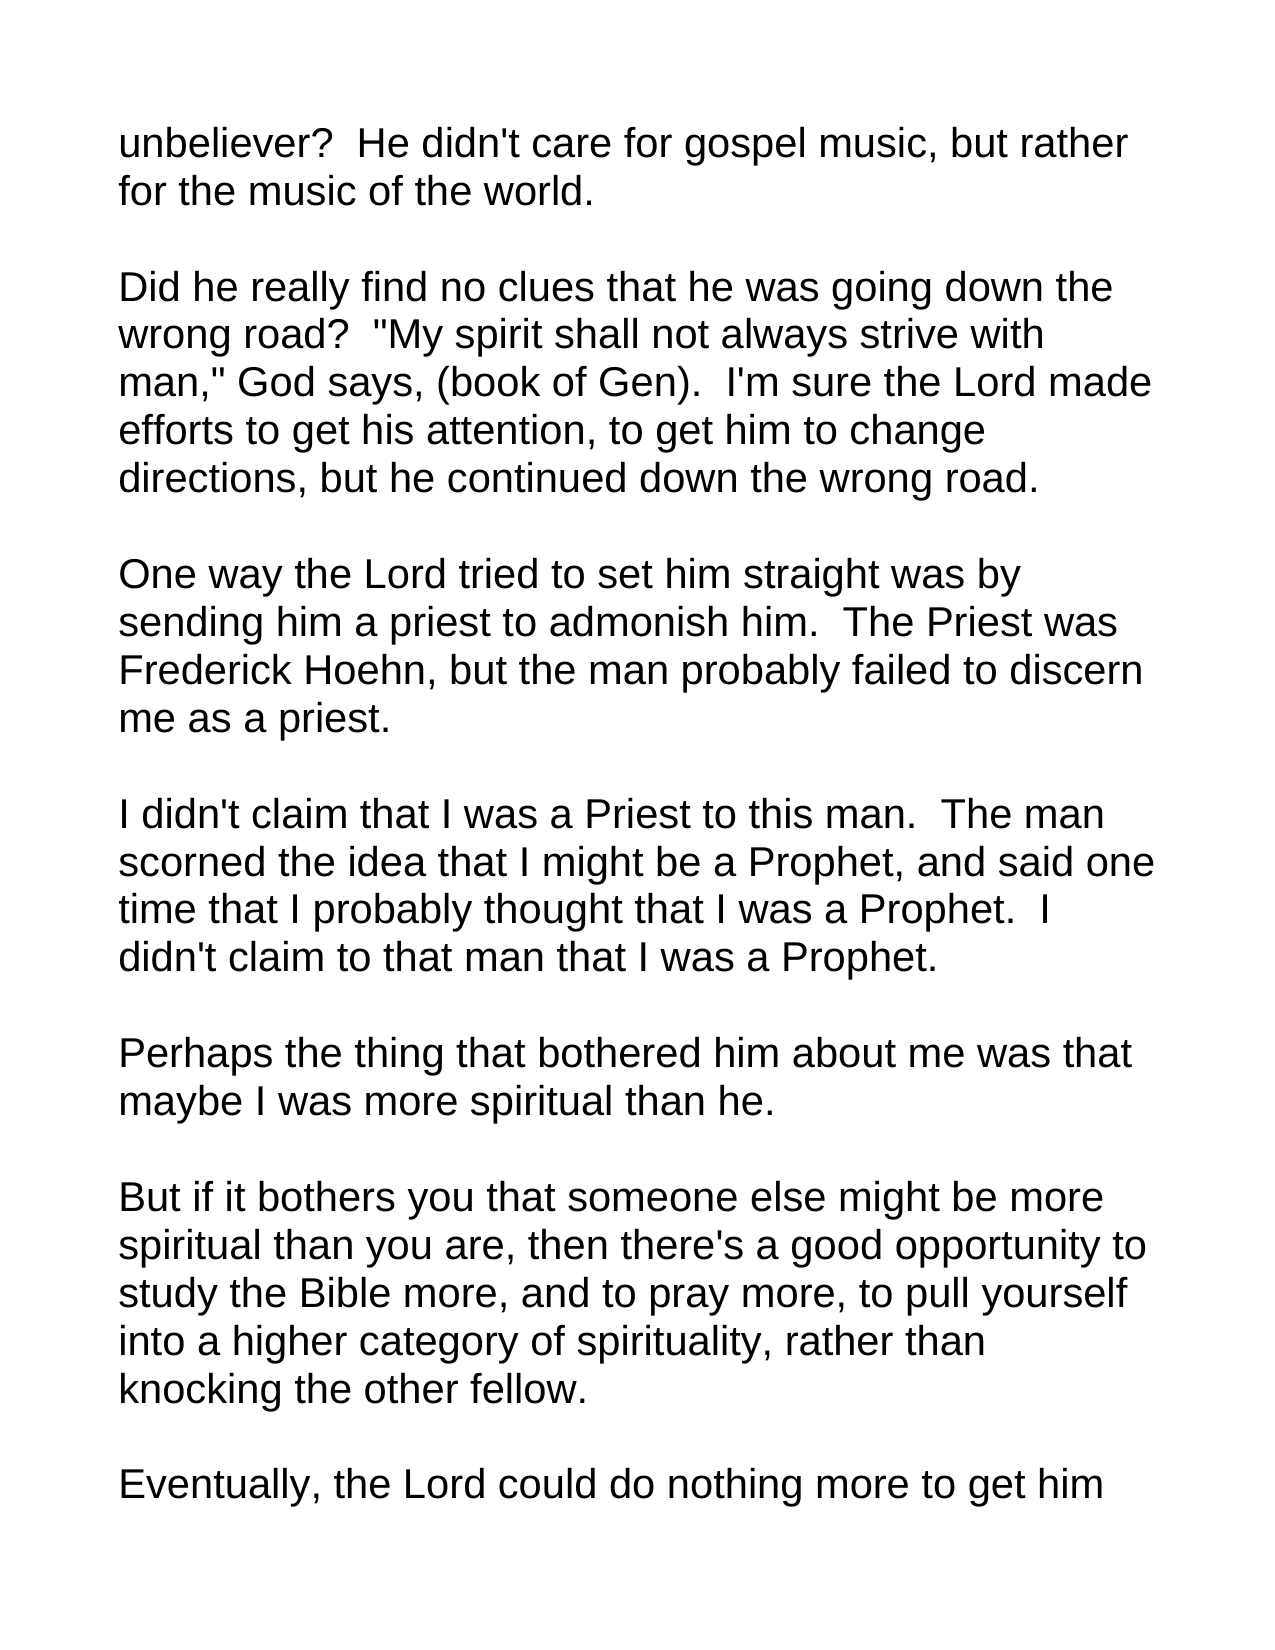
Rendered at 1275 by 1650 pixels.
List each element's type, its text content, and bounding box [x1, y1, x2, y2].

text One way the Lord tried to set him straight was by sending him a priest to admonish him. The Priest was Frederick Hoehn, but the man probably failed to discern me as a priest. [118, 549, 1157, 741]
text Perhaps the thing that bothered him about me was that maybe I was more spiritual than he. [118, 1028, 1157, 1124]
text I didn't claim that I was a Priest to this man. The man scorned the idea that I might be a Prophet, and said one time that I probably thought that I was a Prophet. I didn't claim to that man that I was a Prophet. [118, 789, 1157, 981]
text Eventually, the Lord could do nothing more to get him [118, 1460, 1157, 1508]
text unbeliever? He didn't care for gospel music, but rather for the music of the world. [118, 118, 1157, 214]
text Did he really find no clues that he was going down the wrong road? "My spirit shall not always strive with man," God says, (book of Gen). I'm sure the Lord made efforts to get his attention, to get him to change directions, but he continued down the wrong road. [118, 262, 1157, 501]
text But if it bothers you that someone else might be more spiritual than you are, then there's a good opportunity to study the Bible more, and to pray more, to pull yourself into a higher category of spirituality, rather than knocking the other fellow. [118, 1172, 1157, 1412]
